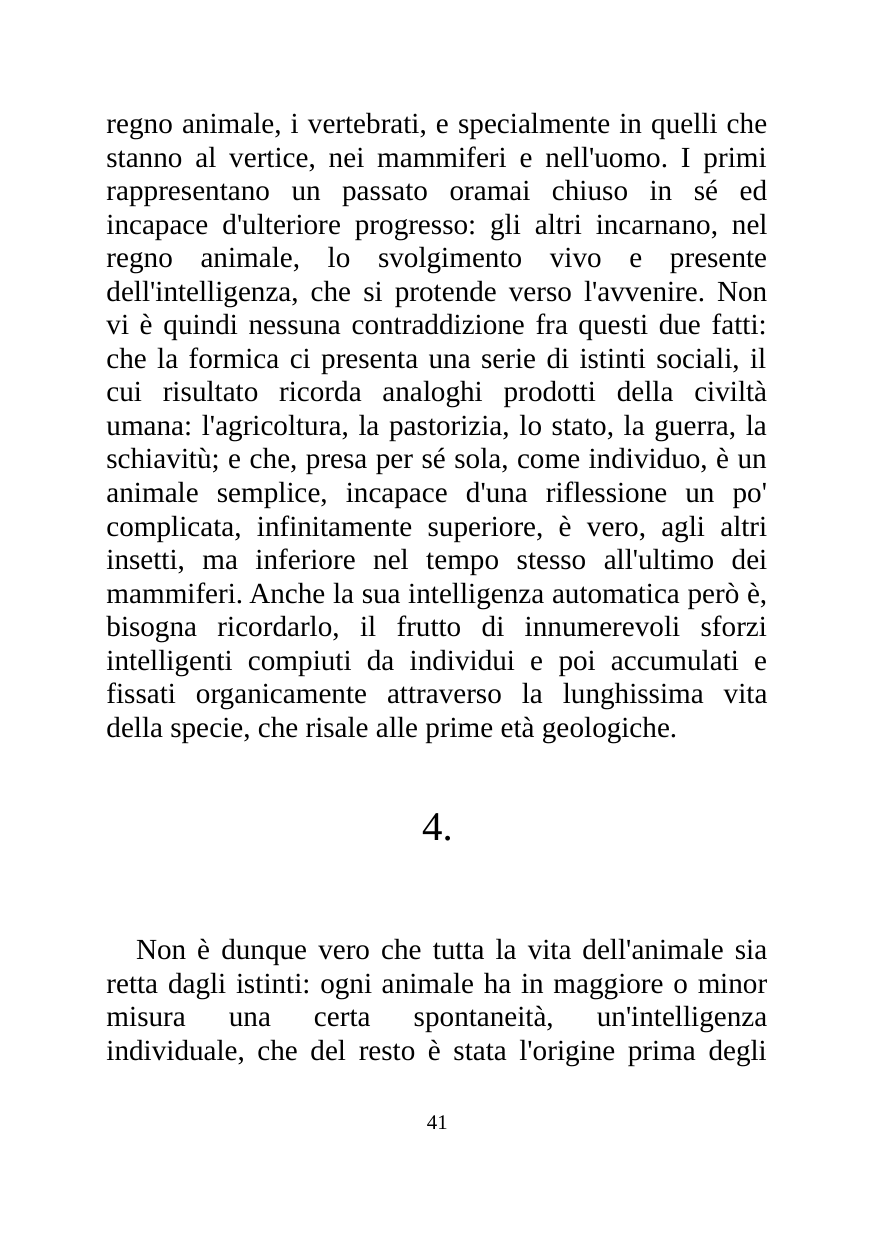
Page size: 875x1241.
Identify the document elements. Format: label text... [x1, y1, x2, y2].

text regno animale, i vertebrati, e specialmente in quelli che stanno al vertice, nei mammiferi e nell'uomo. I primi rappresentano un passato oramai chiuso in sé ed incapace d'ulteriore progresso: gli altri incarnano, nel regno animale, lo svolgimento vivo e presente dell'intelligenza, che si protende verso l'avvenire. Non vi è quindi nessuna contraddizione fra questi due fatti: che la formica ci presenta una serie di istinti sociali, il cui risultato ricorda analoghi prodotti della civiltà umana: l'agricoltura, la pastorizia, lo stato, la guerra, la schiavitù; e che, presa per sé sola, come individuo, è un animale semplice, incapace d'una riflessione un po' complicata, infinitamente superiore, è vero, agli altri insetti, ma inferiore nel tempo stesso all'ultimo dei mammiferi. Anche la sua intelligenza automatica però è, bisogna ricordarlo, il frutto di innumerevoli sforzi intelligenti compiuti da individui e poi accumulati e fissati organicamente attraverso la lunghissima vita della specie, che risale alle prime età geologiche. [106, 106, 768, 743]
text Non è dunque vero che tutta la vita dell'animale sia retta dagli istinti: ogni animale ha in maggiore o minor misura una certa spontaneità, un'intelligenza individuale, che del resto è stata l'origine prima degli [106, 932, 768, 1066]
subtitle 4. [106, 803, 768, 849]
